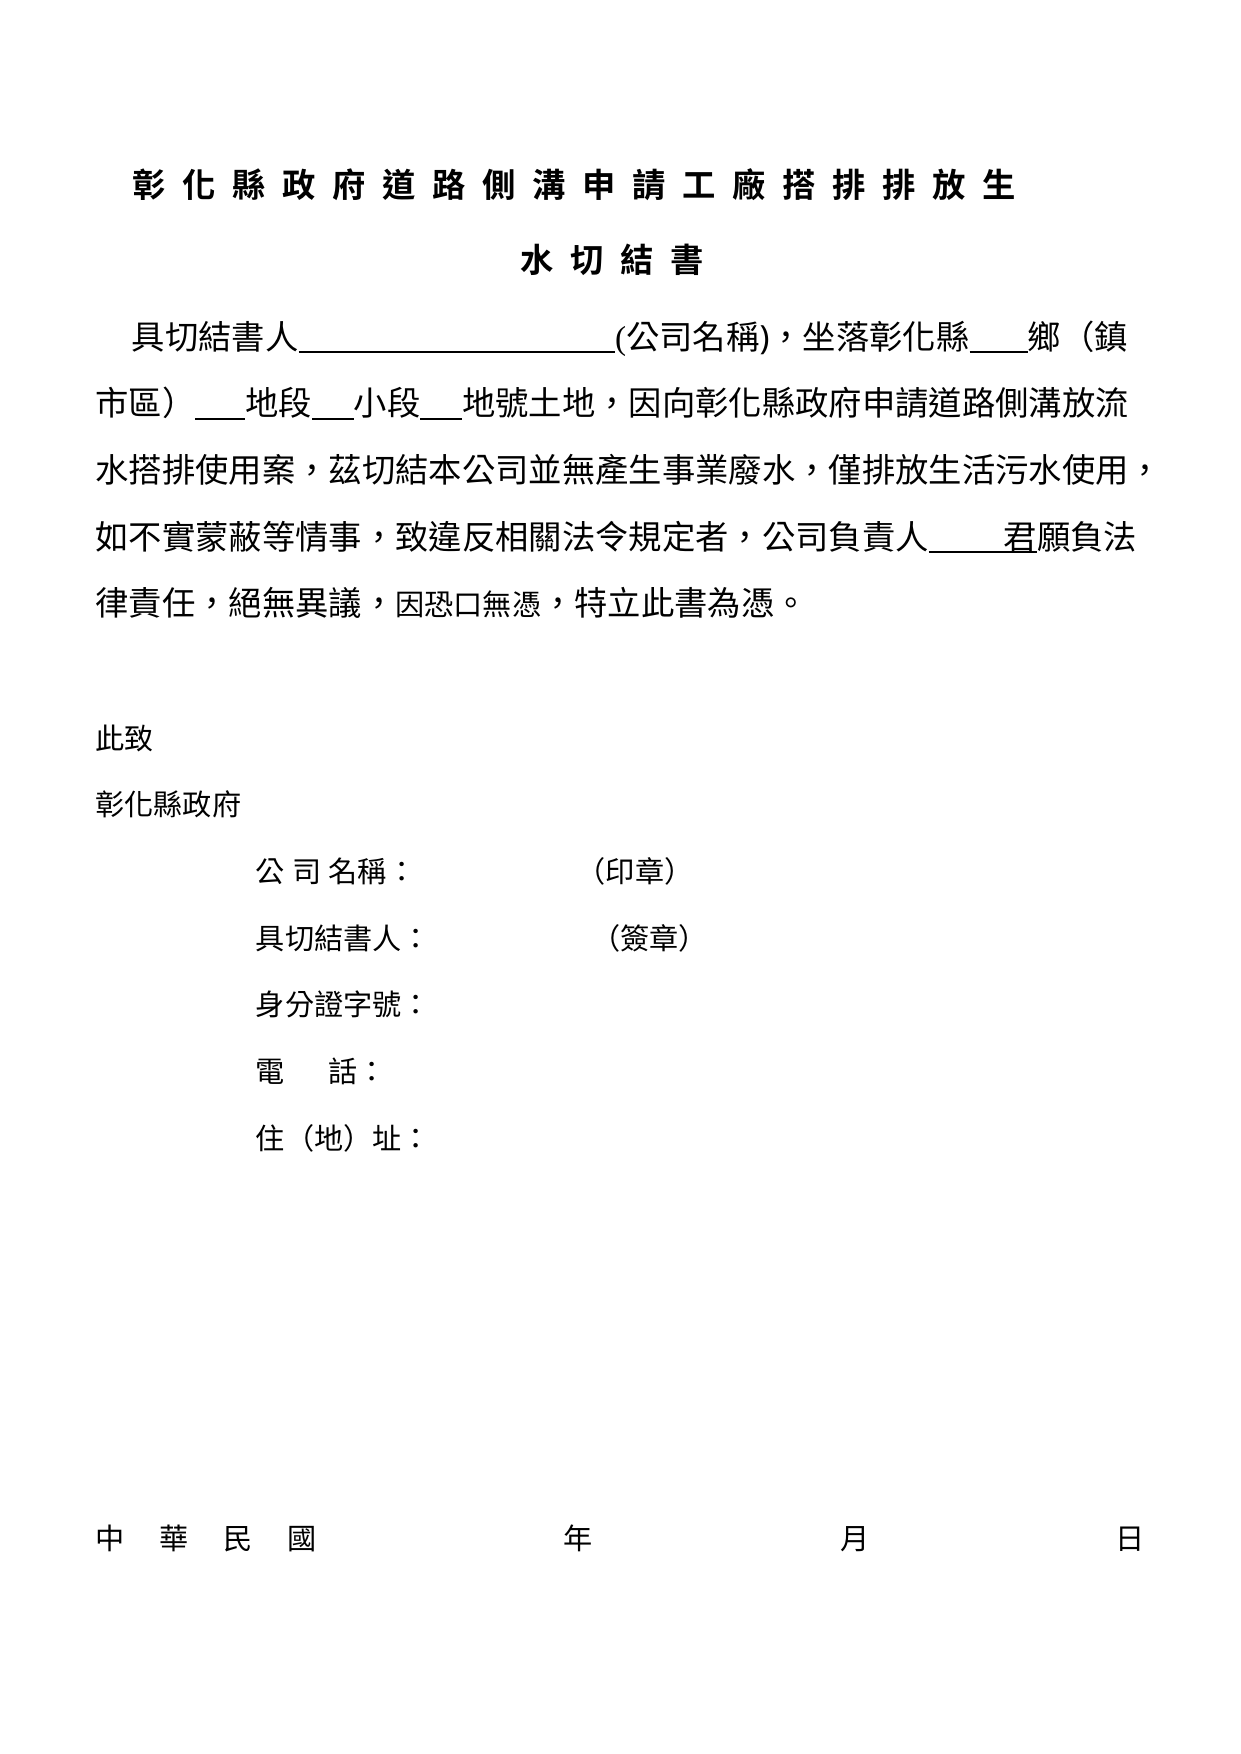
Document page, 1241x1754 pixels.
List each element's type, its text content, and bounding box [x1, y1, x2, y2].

text 彰化縣政府 [95, 762, 1145, 829]
text 身分證字號： [95, 962, 1145, 1029]
text 具切結書人 (公司名稱)，坐落彰化縣 鄉（鎮市區） 地段 小段 地號土地，因向彰化縣政府申請道路側溝放流水搭排使用案，茲切結本公司並無產生事業廢水，僅排放生活污水使用，如不實蒙蔽等情事，致違反相關法令規定者，公司負責人 君願負法律責任，絕無異議，因恐口無憑，特立此書為憑。 [95, 296, 1145, 629]
text 中華民國 年 月 日 [95, 1496, 1145, 1562]
text 此致 [95, 696, 1145, 762]
text 公 司 名稱： （印章） [95, 829, 1145, 896]
text 電 話： [95, 1029, 1145, 1096]
text 住（地）址： [95, 1096, 1145, 1162]
text 彰化縣政府道路側溝申請工廠搭排排放生活污水切結書 [95, 81, 1167, 296]
text 具切結書人： （簽章） [95, 896, 1145, 962]
